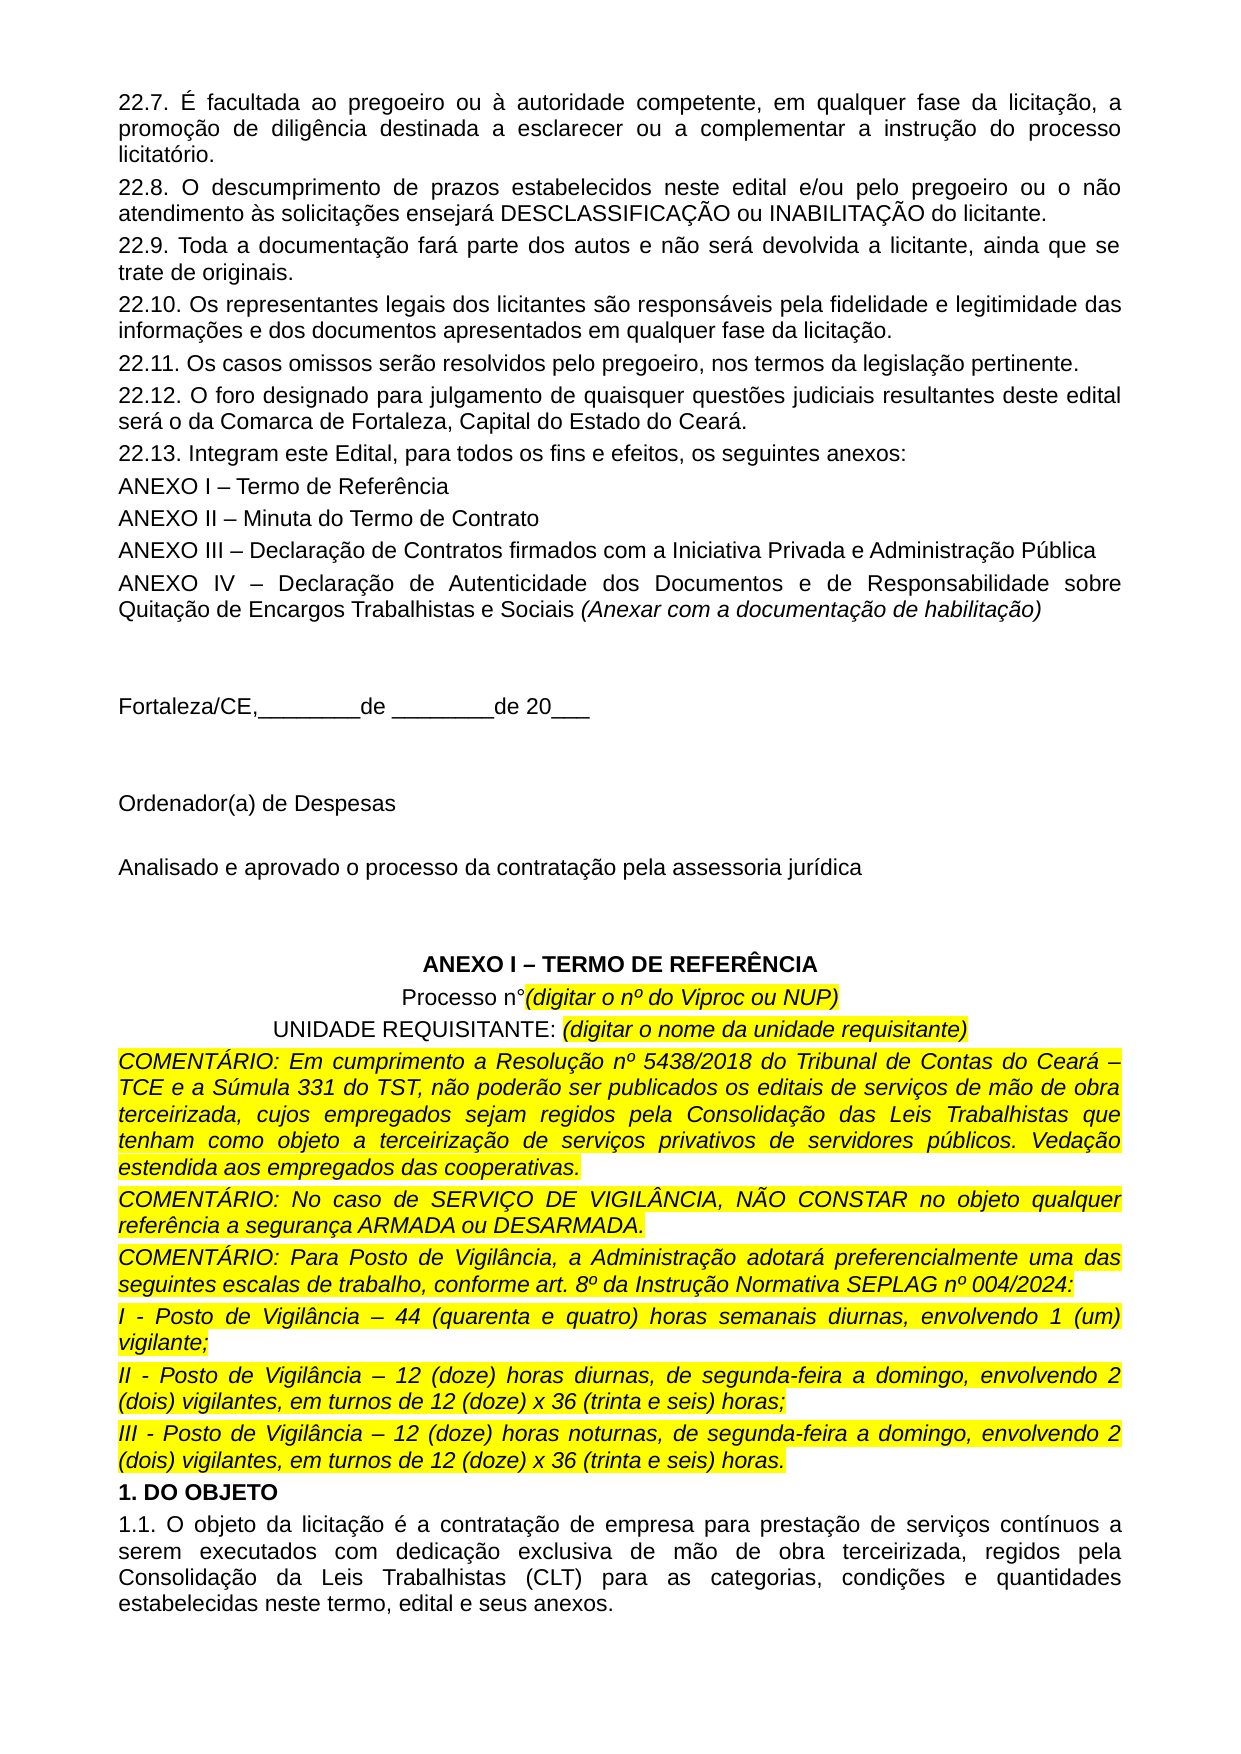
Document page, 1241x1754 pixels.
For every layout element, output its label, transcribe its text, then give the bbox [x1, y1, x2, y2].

text COMENTÁRIO: Para Posto de Vigilância, a Administração adotará preferencialmente uma das seguintes escalas de trabalho, conforme art. 8º da Instrução Normativa SEPLAG nº 004/2024: [118, 1244, 1122, 1297]
text ANEXO II – Minuta do Termo de Contrato [118, 505, 1122, 531]
text Processo n°(digitar o nº do Viproc ou NUP) [118, 983, 1122, 1010]
text 22.13. Integram este Edital, para todos os fins e efeitos, os seguintes anexos: [118, 440, 1122, 467]
text 22.7. É facultada ao pregoeiro ou à autoridade competente, em qualquer fase da licitação, a promoção de diligência destinada a esclarecer ou a complementar a instrução do processo licitatório. [118, 88, 1122, 168]
text 22.9. Toda a documentação fará parte dos autos e não será devolvida a licitante, ainda que se trate de originais. [118, 232, 1122, 285]
text ANEXO IV – Declaração de Autenticidade dos Documentos e de Responsabilidade sobre Quitação de Encargos Trabalhistas e Sociais (Anexar com a documentação de habilitação) [118, 569, 1122, 622]
text 22.11. Os casos omissos serão resolvidos pelo pregoeiro, nos termos da legislação pertinente. [118, 349, 1122, 376]
text COMENTÁRIO: No caso de SERVIÇO DE VIGILÂNCIA, NÃO CONSTAR no objeto qualquer referência a segurança ARMADA ou DESARMADA. [118, 1186, 1122, 1238]
text Analisado e aprovado o processo da contratação pela assessoria jurídica [118, 854, 1122, 881]
text Ordenador(a) de Despesas [118, 790, 1122, 816]
text ANEXO I – TERMO DE REFERÊNCIA [118, 951, 1122, 977]
text COMENTÁRIO: Em cumprimento a Resolução nº 5438/2018 do Tribunal de Contas do Ceará – TCE e a Súmula 331 do TST, não poderão ser publicados os editais de serviços de mão de obra terceirizada, cujos empregados sejam regidos pela Consolidação das Leis Trabalhistas que tenham como objeto a terceirização de serviços privativos de servidores públicos. Vedação estendida aos empregados das cooperativas. [118, 1048, 1122, 1180]
text ANEXO I – Termo de Referência [118, 473, 1122, 499]
text 22.8. O descumprimento de prazos estabelecidos neste edital e/ou pelo pregoeiro ou o não atendimento às solicitações ensejará DESCLASSIFICAÇÃO ou INABILITAÇÃO do licitante. [118, 173, 1122, 226]
text ANEXO III – Declaração de Contratos firmados com a Iniciativa Privada e Administração Pública [118, 537, 1122, 564]
text 22.12. O foro designado para julgamento de quaisquer questões judiciais resultantes deste edital será o da Comarca de Fortaleza, Capital do Estado do Ceará. [118, 382, 1122, 434]
text 1. DO OBJETO [118, 1479, 1122, 1505]
text 22.10. Os representantes legais dos licitantes são responsáveis pela fidelidade e legitimidade das informações e dos documentos apresentados em qualquer fase da licitação. [118, 291, 1122, 343]
text Fortaleza/CE,________de ________de 20___ [118, 693, 1122, 719]
text III - Posto de Vigilância – 12 (doze) horas noturnas, de segunda-feira a domingo, envolvendo 2 (dois) vigilantes, em turnos de 12 (doze) x 36 (trinta e seis) horas. [118, 1420, 1122, 1473]
text UNIDADE REQUISITANTE: (digitar o nome da unidade requisitante) [118, 1016, 1122, 1042]
text I - Posto de Vigilância – 44 (quarenta e quatro) horas semanais diurnas, envolvendo 1 (um) vigilante; [118, 1303, 1122, 1356]
text II - Posto de Vigilância – 12 (doze) horas diurnas, de segunda-feira a domingo, envolvendo 2 (dois) vigilantes, em turnos de 12 (doze) x 36 (trinta e seis) horas; [118, 1362, 1122, 1414]
text 1.1. O objeto da licitação é a contratação de empresa para prestação de serviços contínuos a serem executados com dedicação exclusiva de mão de obra terceirizada, regidos pela Consolidação da Leis Trabalhistas (CLT) para as categorias, condições e quantidades estabelecidas neste termo, edital e seus anexos. [118, 1511, 1122, 1617]
